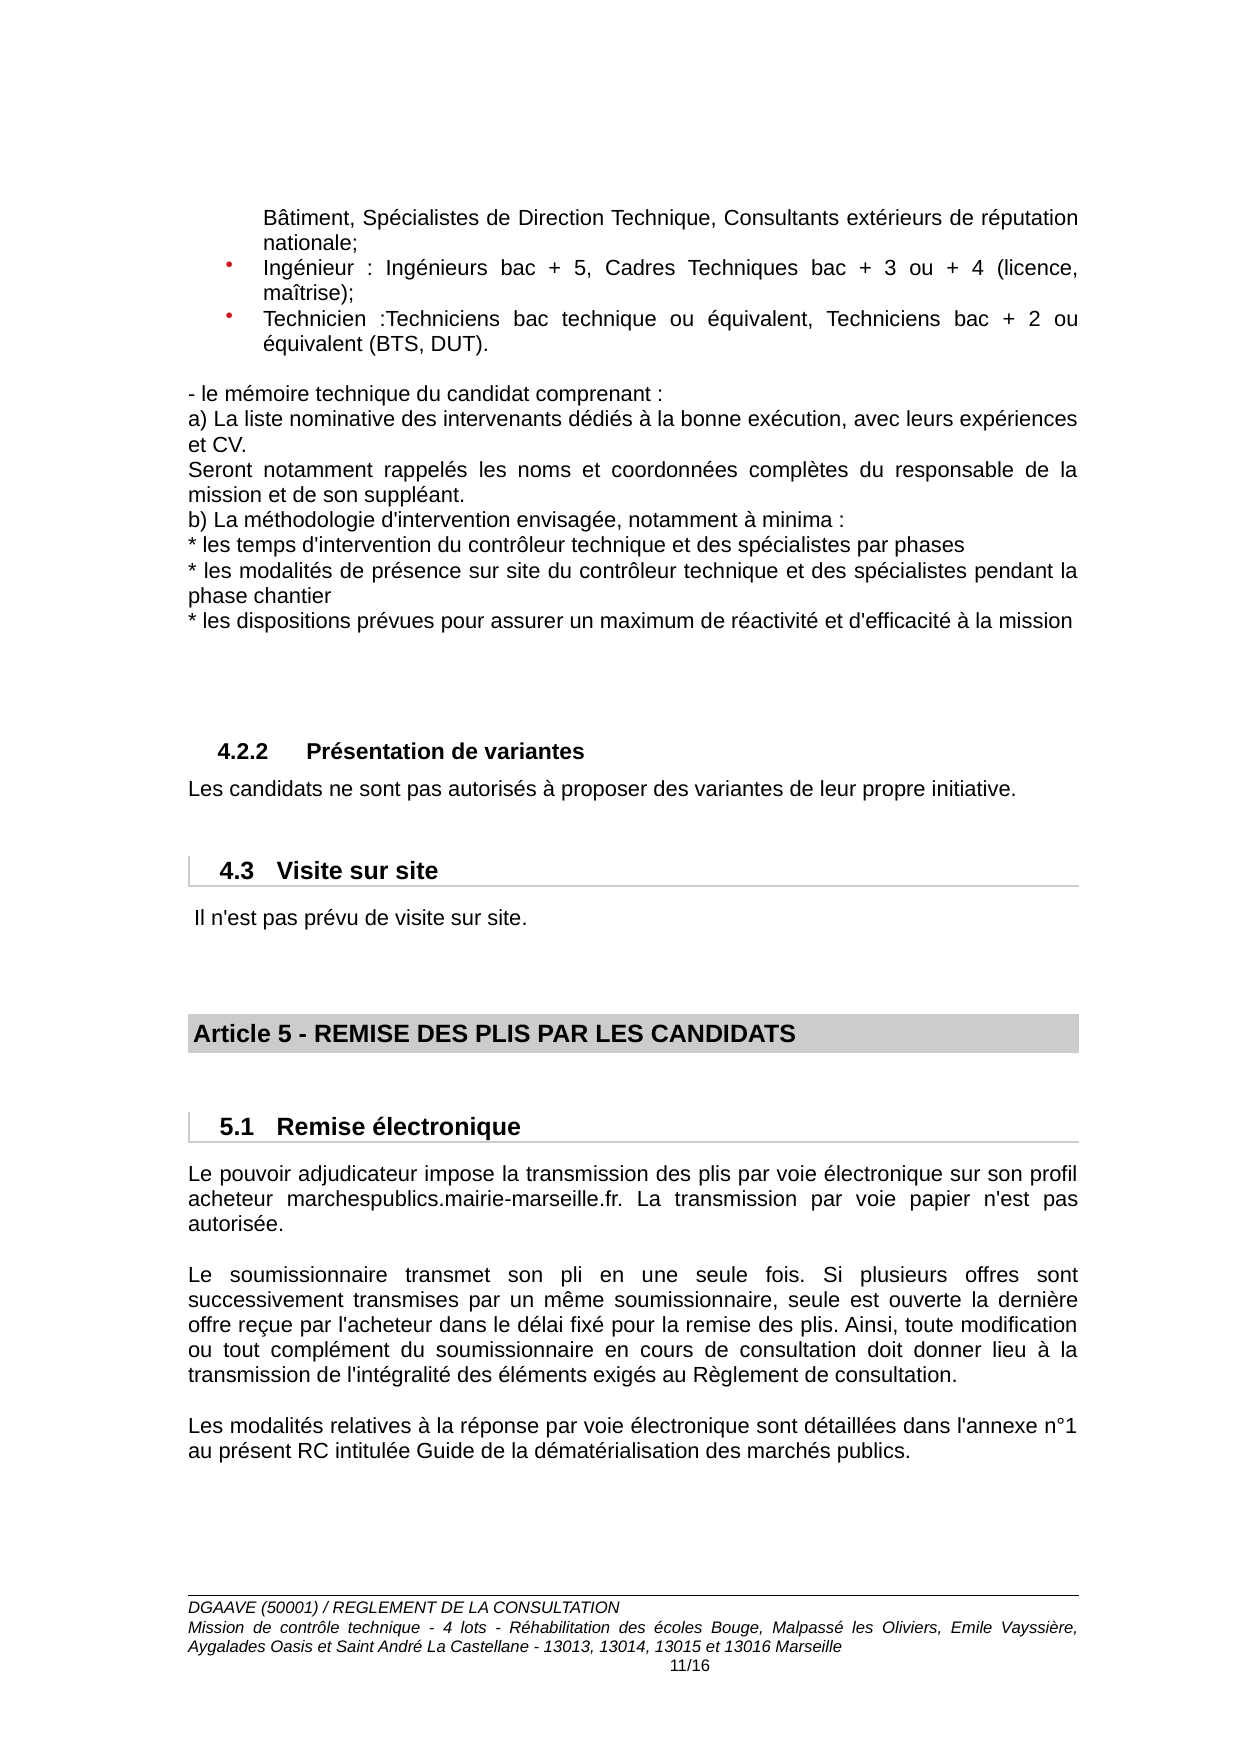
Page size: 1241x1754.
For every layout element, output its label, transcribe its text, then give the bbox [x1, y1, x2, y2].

text * les temps d'intervention du contrôleur technique et des spécialistes par phases [188, 532, 1079, 557]
subtitle Remise électronique [190, 1112, 1079, 1141]
text Le soumissionnaire transmet son pli en une seule fois. Si plusieurs offres sont successivement transmises par un même soumissionnaire, seule est ouverte la dernière offre reçue par l'acheteur dans le délai fixé pour la remise des plis. Ainsi, toute modification ou tout complément du soumissionnaire en cours de consultation doit donner lieu à la transmission de l'intégralité des éléments exigés au Règlement de consultation. [188, 1262, 1079, 1388]
subtitle Visite sur site [190, 856, 1079, 885]
list Technicien :Techniciens bac technique ou équivalent, Techniciens bac + 2 ou équivalent (BTS, DUT). [225, 305, 1079, 356]
subtitle REMISE DES PLIS PAR LES CANDIDATS [190, 1017, 1077, 1051]
text a) La liste nominative des intervenants dédiés à la bonne exécution, avec leurs expériences et CV. [188, 406, 1079, 457]
list Ingénieur : Ingénieurs bac + 5, Cadres Techniques bac + 3 ou + 4 (licence, maîtrise); [225, 255, 1079, 305]
text Le pouvoir adjudicateur impose la transmission des plis par voie électronique sur son profil acheteur marchespublics.mairie-marseille.fr. La transmission par voie papier n'est pas autorisée. [188, 1161, 1079, 1236]
text Les candidats ne sont pas autorisés à proposer des variantes de leur propre initiative. [188, 776, 1079, 802]
text Il n'est pas prévu de visite sur site. [188, 905, 1079, 930]
text - le mémoire technique du candidat comprenant : [188, 381, 1079, 406]
subtitle Présentation de variantes [188, 738, 1079, 764]
text Les modalités relatives à la réponse par voie électronique sont détaillées dans l'annexe n°1 au présent RC intitulée Guide de la dématérialisation des marchés publics. [188, 1413, 1079, 1463]
text b) La méthodologie d'intervention envisagée, notamment à minima : [188, 507, 1079, 532]
text * les dispositions prévues pour assurer un maximum de réactivité et d'efficacité à la mission [188, 608, 1079, 633]
list Bâtiment, Spécialistes de Direction Technique, Consultants extérieurs de réputation nationale; [225, 204, 1079, 255]
text * les modalités de présence sur site du contrôleur technique et des spécialistes pendant la phase chantier [188, 557, 1079, 608]
text Seront notamment rappelés les noms et coordonnées complètes du responsable de la mission et de son suppléant. [188, 457, 1079, 507]
